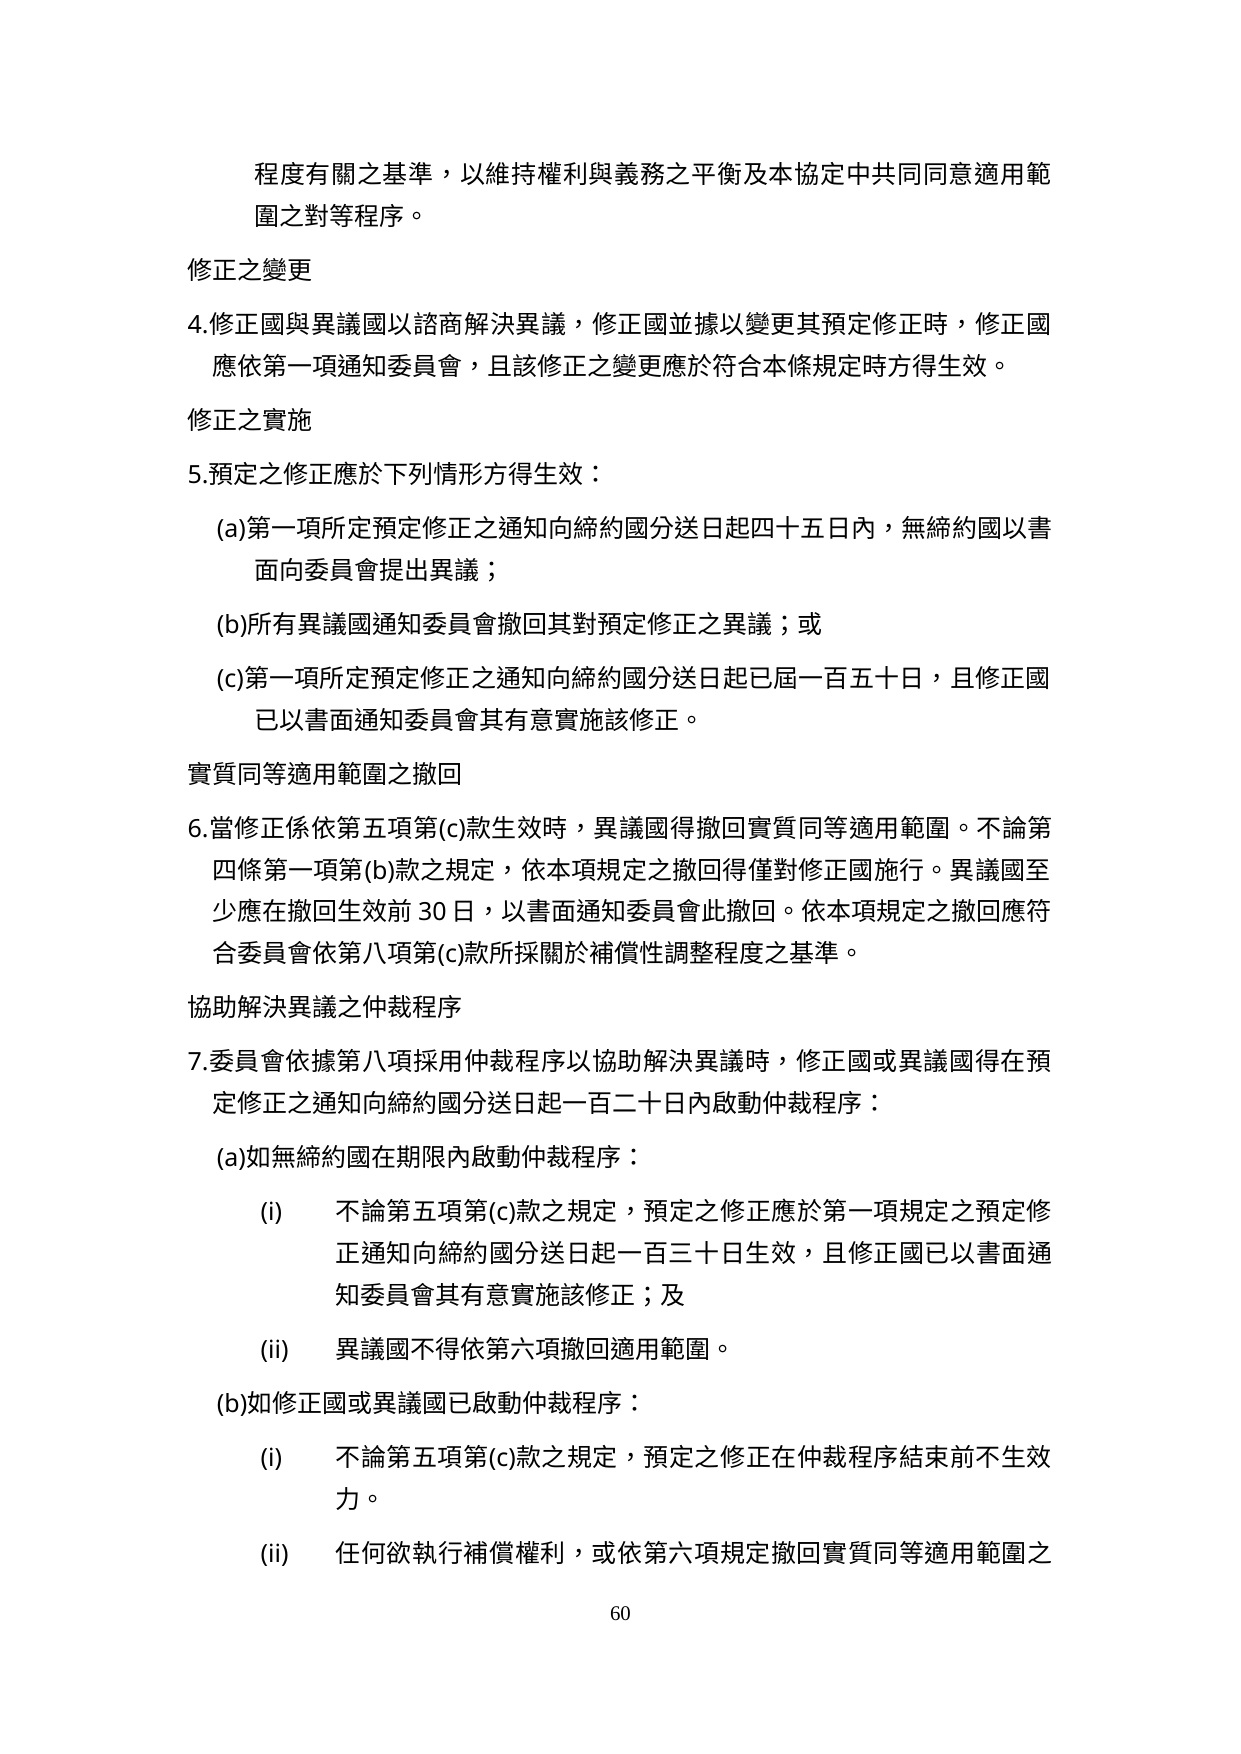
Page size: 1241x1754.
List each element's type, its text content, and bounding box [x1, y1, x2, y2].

text (b)如修正國或異議國已啟動仲裁程序： [217, 1379, 1053, 1421]
text (b)所有異議國通知委員會撤回其對預定修正之異議；或 [217, 600, 1053, 642]
text (ii) 任何欲執行補償權利，或依第六項規定撤回實質同等適用範圍之 [260, 1529, 1053, 1571]
text (ii) 異議國不得依第六項撤回適用範圍。 [260, 1325, 1053, 1367]
text 6.當修正係依第五項第(c)款生效時，異議國得撤回實質同等適用範圍。不論第四條第一項第(b)款之規定，依本項規定之撤回得僅對修正國施行。異議國至少應在撤回生效前30日，以書面通知委員會此撤回。依本項規定之撤回應符合委員會依第八項第(c)款所採關於補償性調整程度之基準。 [187, 804, 1053, 971]
text 程度有關之基準，以維持權利與義務之平衡及本協定中共同同意適用範圍之對等程序。 [217, 150, 1053, 233]
text (i) 不論第五項第(c)款之規定，預定之修正在仲裁程序結束前不生效力。 [260, 1433, 1053, 1517]
text 4.修正國與異議國以諮商解決異議，修正國並據以變更其預定修正時，修正國應依第一項通知委員會，且該修正之變更應於符合本條規定時方得生效。 [187, 300, 1053, 383]
text 修正之變更 [187, 246, 1053, 287]
text 協助解決異議之仲裁程序 [187, 983, 1053, 1025]
text 修正之實施 [187, 396, 1053, 437]
text 7.委員會依據第八項採用仲裁程序以協助解決異議時，修正國或異議國得在預定修正之通知向締約國分送日起一百二十日內啟動仲裁程序： [187, 1037, 1053, 1121]
text (i) 不論第五項第(c)款之規定，預定之修正應於第一項規定之預定修正通知向締約國分送日起一百三十日生效，且修正國已以書面通知委員會其有意實施該修正；及 [260, 1187, 1053, 1312]
text 5.預定之修正應於下列情形方得生效： [187, 450, 1053, 492]
text (a)如無締約國在期限內啟動仲裁程序： [217, 1133, 1053, 1175]
text (a)第一項所定預定修正之通知向締約國分送日起四十五日內，無締約國以書面向委員會提出異議； [217, 504, 1053, 587]
text 實質同等適用範圍之撤回 [187, 750, 1053, 792]
text (c)第一項所定預定修正之通知向締約國分送日起已屆一百五十日，且修正國已以書面通知委員會其有意實施該修正。 [217, 654, 1053, 737]
